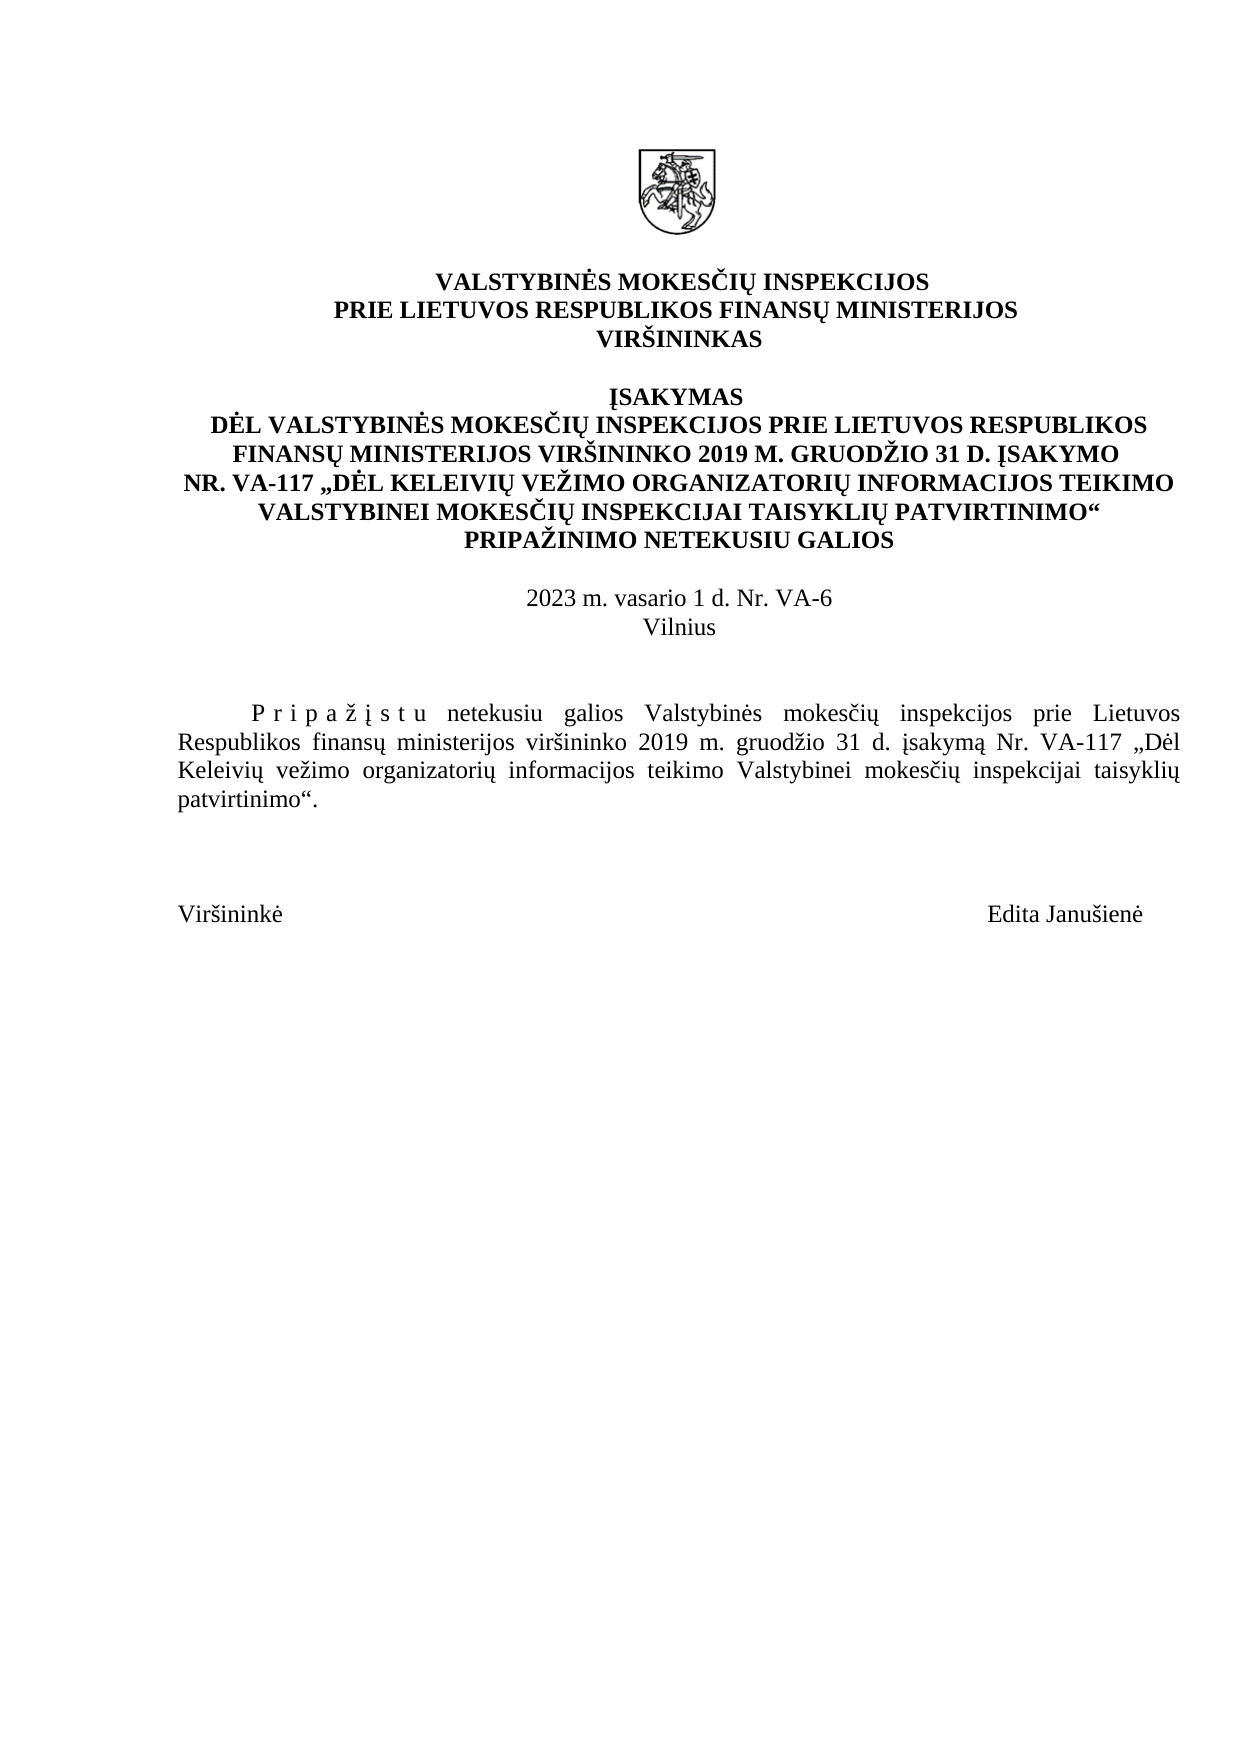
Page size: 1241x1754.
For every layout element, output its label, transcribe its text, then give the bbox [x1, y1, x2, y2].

text DĖL Valstybinės mokesčių inspekcijos prie Lietuvos Respublikos finansų ministerijos viršininko 2019 m. gruodžio 31 d. įsakymO [177, 410, 1181, 468]
text ĮSAKYMAS [177, 382, 1181, 410]
text VIRŠININKAS [177, 324, 1181, 353]
text PRIE LIETUVOS RESPUBLIKOS FINANSŲ MINISTERIJOS [177, 295, 1181, 324]
text Viršininkė Edita Janušienė [177, 899, 1181, 928]
text PRIPAŽINIMO NETEKUSIU GALIOS [177, 525, 1181, 554]
text Pripažįstu netekusiu galios Valstybinės mokesčių inspekcijos prie Lietuvos Respublikos finansų ministerijos viršininko 2019 m. gruodžio 31 d. įsakymą Nr. VA-117 „Dėl Keleivių vežimo organizatorių informacijos teikimo Valstybinei mokesčių inspekcijai taisyklių patvirtinimo“. [177, 698, 1181, 813]
text Nr. VA-117 „Dėl Keleivių vežimo organizatorių informacijos teikimo Valstybinei mokesčių inspekcijai taisyklių patvirtinimo“ [177, 468, 1181, 525]
text VALSTYBINĖS MOKESČIŲ INSPEKCIJOS [177, 267, 1181, 295]
text 2023 m. vasario 1 d. Nr. VA-6 [177, 583, 1181, 612]
text Vilnius [177, 612, 1181, 640]
